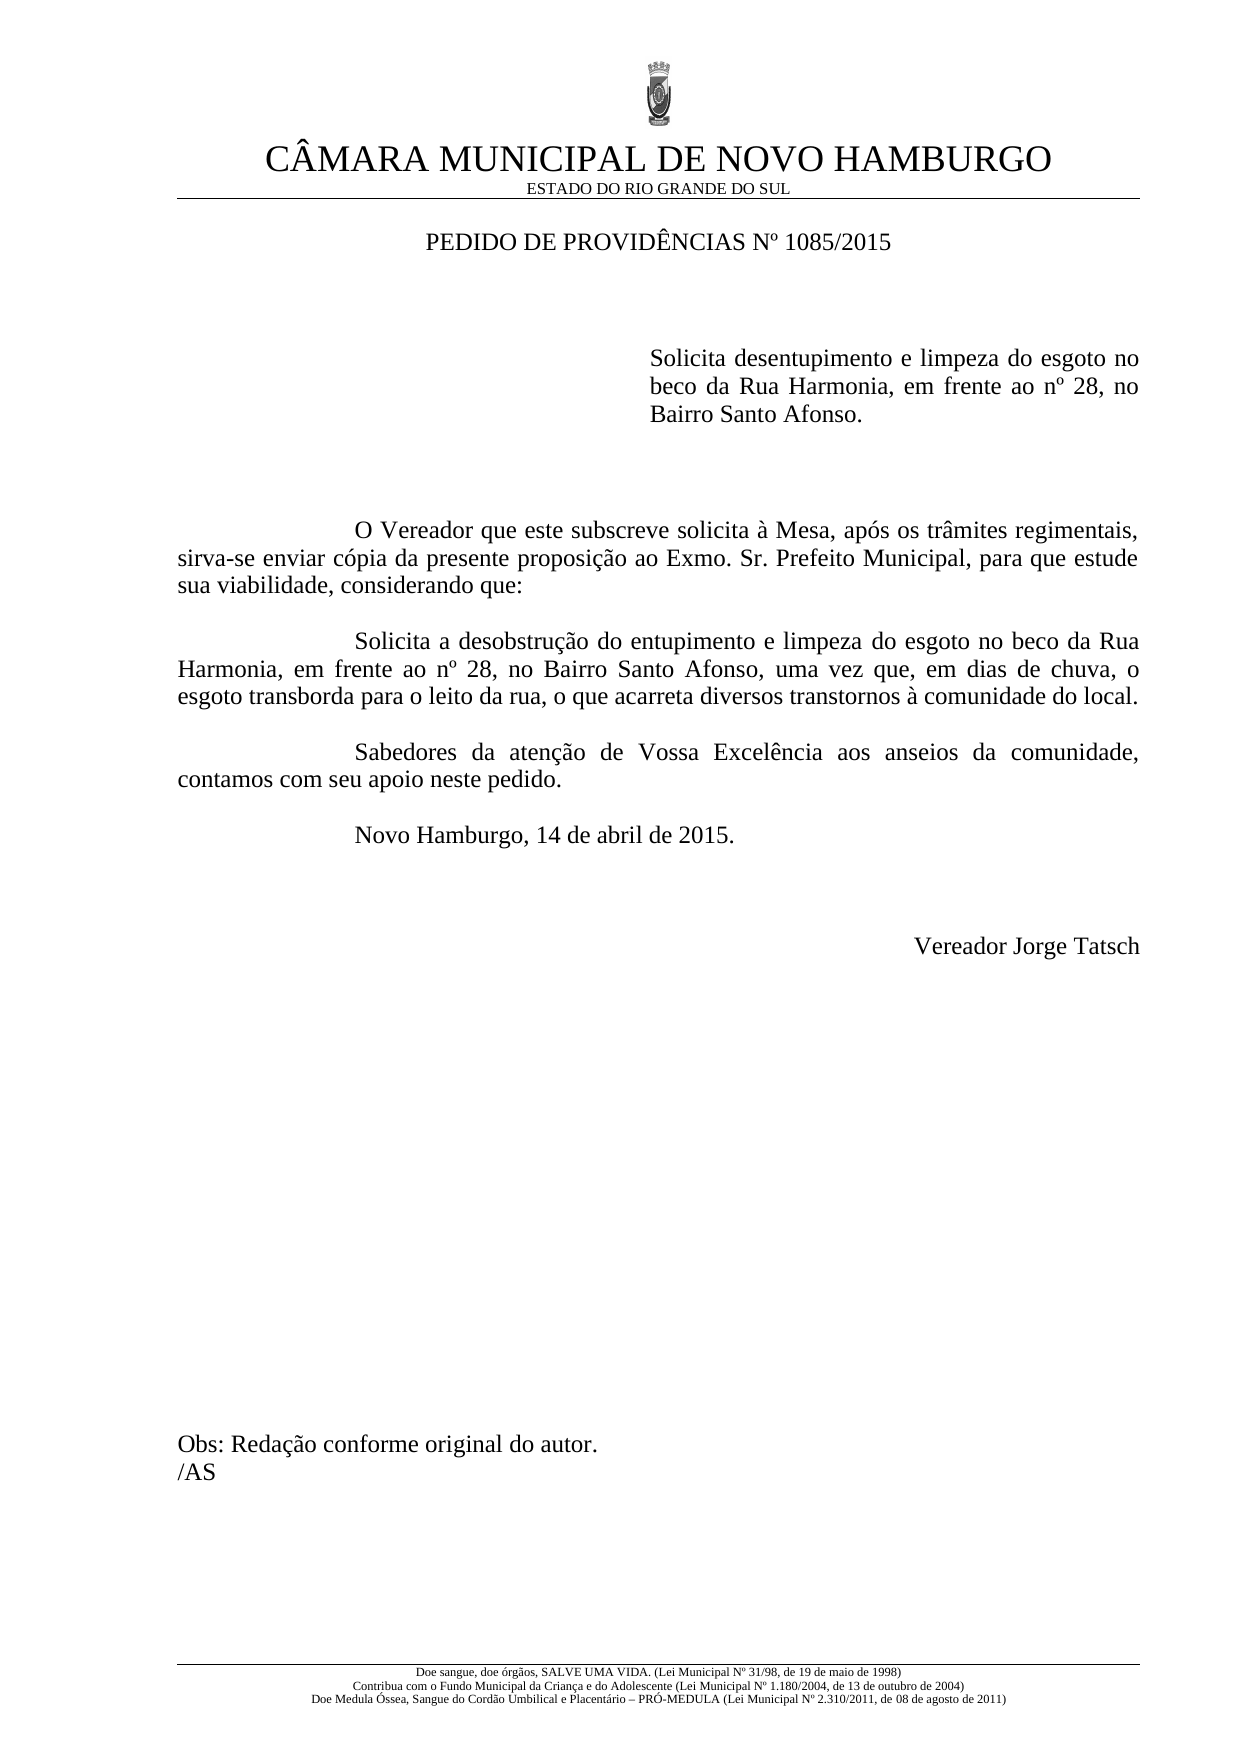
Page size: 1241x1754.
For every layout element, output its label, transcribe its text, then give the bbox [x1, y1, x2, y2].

text Obs: Redação conforme original do autor. [177, 1431, 1140, 1458]
text Vereador Jorge Tatsch [177, 932, 1140, 959]
text Sabedores da atenção de Vossa Excelência aos anseios da comunidade, contamos com seu apoio neste pedido. [177, 738, 1140, 793]
text PEDIDO DE PROVIDÊNCIAS Nº 1085/2015 [177, 228, 1140, 256]
text Novo Hamburgo, 14 de abril de 2015. [177, 821, 1140, 849]
text O Vereador que este subscreve solicita à Mesa, após os trâmites regimentais, sirva-se enviar cópia da presente proposição ao Exmo. Sr. Prefeito Municipal, para que estude sua viabilidade, considerando que: [177, 516, 1140, 599]
text Solicita desentupimento e limpeza do esgoto no beco da Rua Harmonia, em frente ao nº 28, no Bairro Santo Afonso. [649, 344, 1140, 428]
text Solicita a desobstrução do entupimento e limpeza do esgoto no beco da Rua Harmonia, em frente ao nº 28, no Bairro Santo Afonso, uma vez que, em dias de chuva, o esgoto transborda para o leito da rua, o que acarreta diversos transtornos à comunidade do local. [177, 627, 1140, 710]
text /AS [177, 1458, 1140, 1486]
